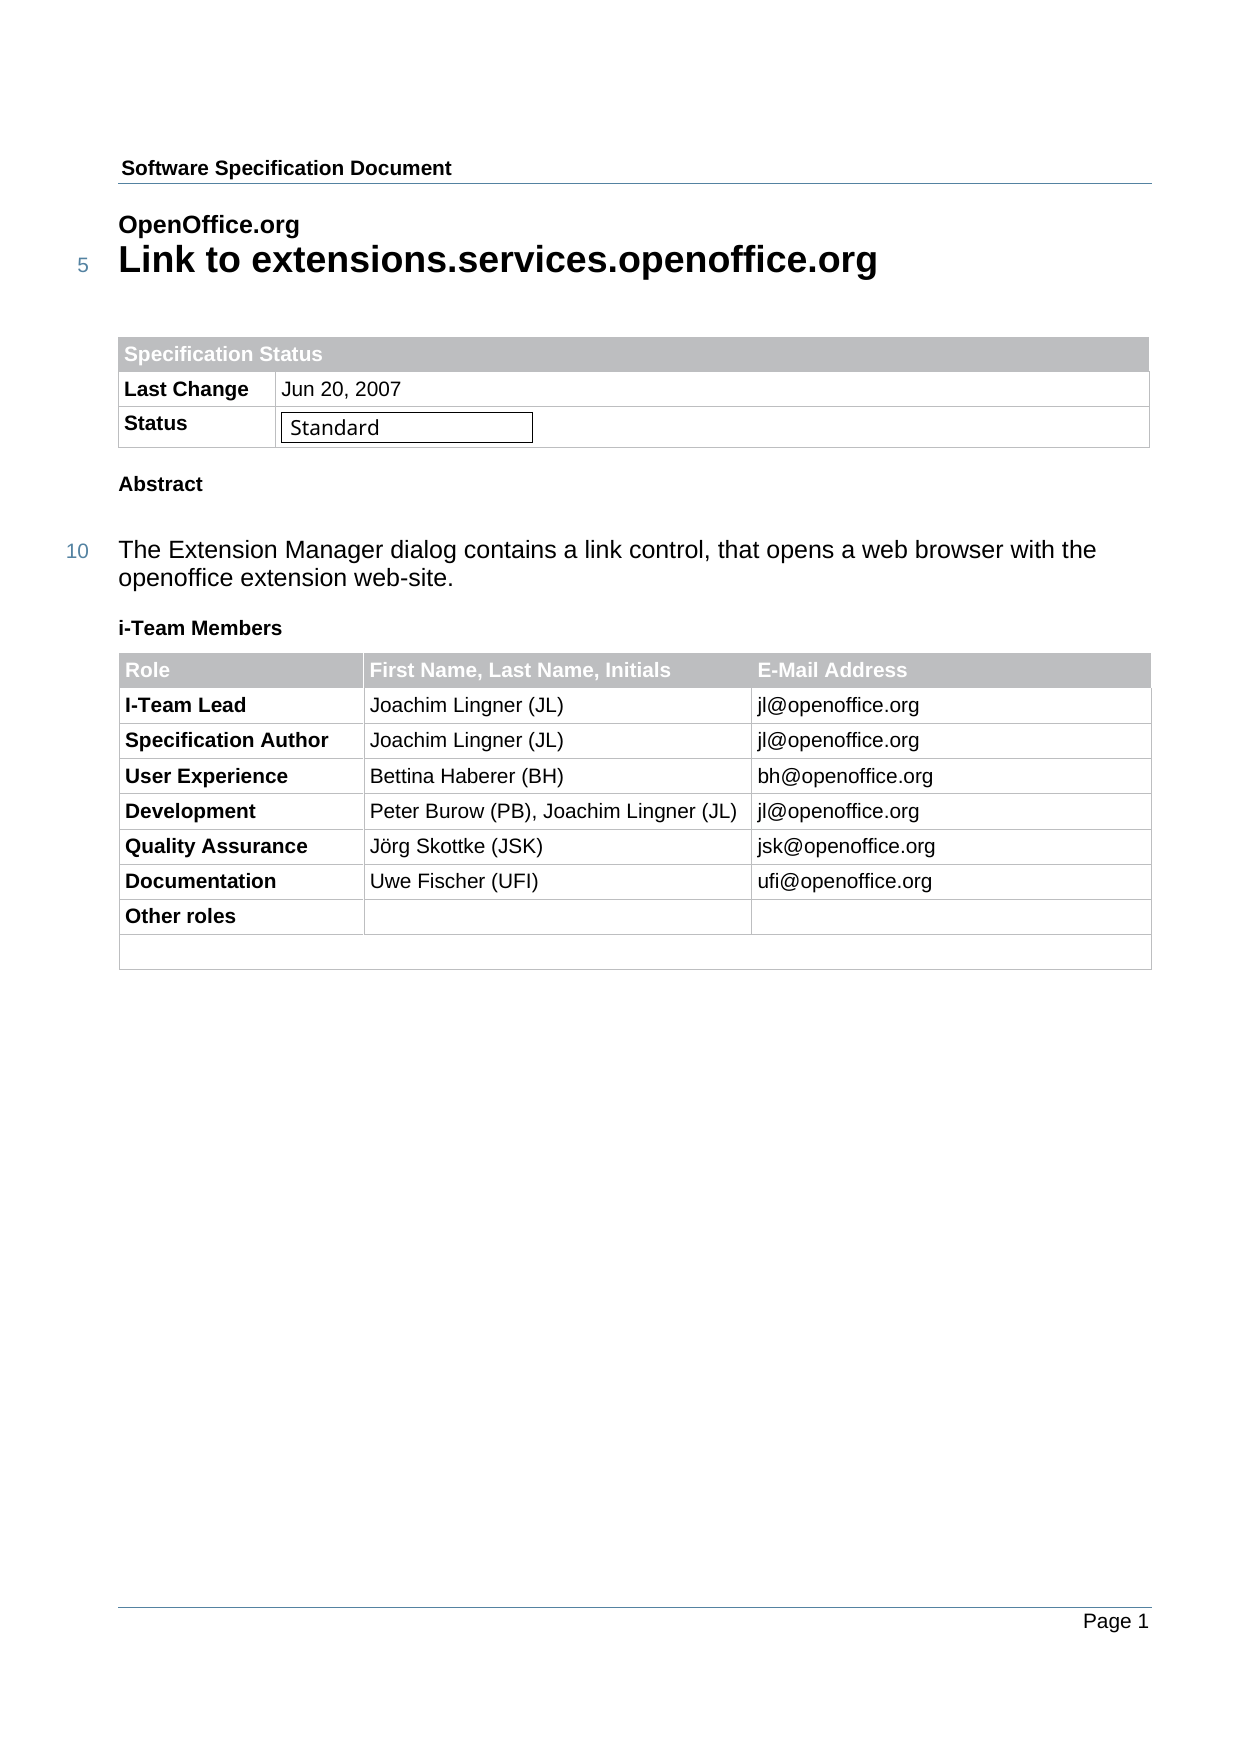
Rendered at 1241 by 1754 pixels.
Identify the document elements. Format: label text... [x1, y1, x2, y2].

text OpenOffice.org [118, 211, 1152, 239]
text The Extension Manager dialog contains a link control, that opens a web browser with the openoffice extension web-site. [118, 536, 1152, 592]
text Link to extensions.services.openoffice.org [118, 239, 1152, 281]
subtitle Abstract [118, 472, 1152, 496]
table_cell Peter Burow (PB), Joachim Lingner (JL) [365, 794, 751, 829]
table_cell Bettina Haberer (BH) [365, 759, 751, 793]
table_cell Quality Assurance [120, 830, 363, 864]
table_cell Uwe Fischer (UFI) [365, 865, 751, 899]
table_cell jl@openoffice.org [752, 688, 1151, 723]
table_cell jsk@openoffice.org [752, 830, 1151, 864]
text Software Specification Document [118, 154, 1152, 183]
table_cell Development [120, 794, 363, 829]
table_cell Jun 20, 2007 [276, 372, 1149, 406]
table_cell Documentation [120, 865, 363, 899]
table_header First Name, Last Name, Initials [364, 653, 751, 688]
table_cell Other roles [120, 900, 363, 934]
table_cell Joachim Lingner (JL) [365, 688, 751, 723]
table_cell PRELIMINARY status is the initial conception of a specification. STANDARD A specification with status Standard is considered to be stable and has the approval of the i-Team. OBSOLETE An Obsolete specification is a specification that has been identified unnecessary. For example due to; technology changes or changes in other standards or specifications. [276, 407, 1149, 447]
table_cell jl@openoffice.org [752, 794, 1151, 829]
table_cell Last Change [119, 372, 275, 406]
subtitle i-Team Members [118, 617, 1152, 640]
table_header E-Mail Address [751, 653, 1151, 688]
table_cell Joachim Lingner (JL) [365, 724, 751, 758]
table_cell User Experience [120, 759, 363, 793]
table_cell <User@openoffice.org> [752, 900, 1151, 934]
table_cell Specification Author [120, 724, 363, 758]
table_header Specification Status [118, 337, 1149, 371]
table_cell Status [119, 407, 275, 447]
table_cell <First Name, Last Name (Initials)> [365, 900, 751, 934]
table_cell jl@openoffice.org [752, 724, 1151, 758]
table_cell bh@openoffice.org [752, 759, 1151, 793]
table_header Role [119, 653, 363, 688]
table_cell I-Team Lead [120, 688, 363, 723]
table_cell <State reason here, if one role is not represented in i-Team.> [120, 935, 1151, 969]
table_cell ufi@openoffice.org [752, 865, 1151, 899]
table_cell Jörg Skottke (JSK) [365, 830, 751, 864]
